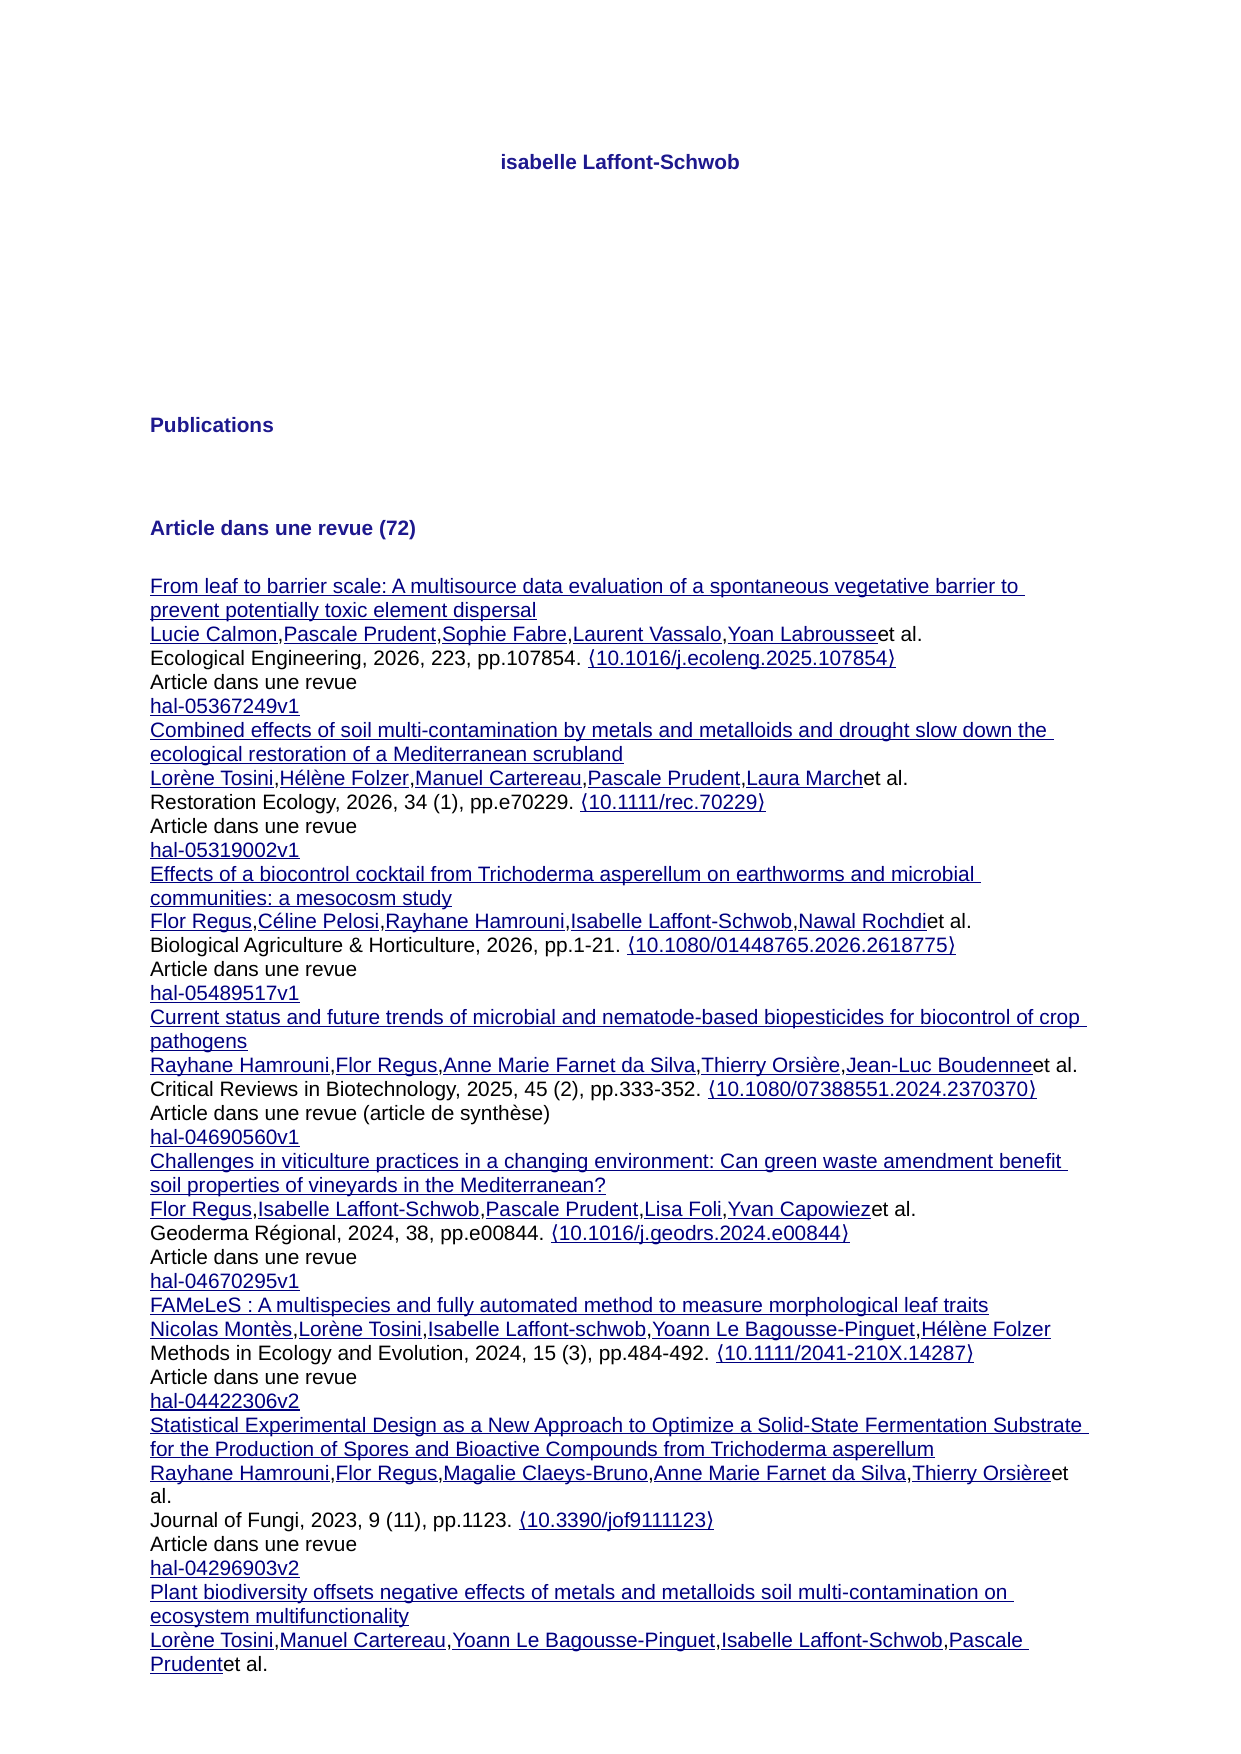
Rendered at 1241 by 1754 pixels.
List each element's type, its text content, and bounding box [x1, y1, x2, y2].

table_cell FAMeLeS : A multispecies and fully automated method to measure morphological leaf traits Nicolas Montès,Lorène Tosini,Isabelle Laffont‐schwob,Yoann Le Bagousse-Pinguet,Hélène Folzer Methods in Ecology and Evolution, 2024, 15 (3), pp.484-492. ⟨10.1111/2041-210X.14287⟩ Article dans une revue hal-04422306v2 [150, 1293, 1090, 1412]
table_cell Effects of a biocontrol cocktail from Trichoderma asperellum on earthworms and microbial communities: a mesocosm study Flor Regus,Céline Pelosi,Rayhane Hamrouni,Isabelle Laffont-Schwob,Nawal Rochdiet al. Biological Agriculture & Horticulture, 2026, pp.1-21. ⟨10.1080/01448765.2026.2618775⟩ Article dans une revue hal-05489517v1 [150, 861, 1090, 1005]
table_cell Challenges in viticulture practices in a changing environment: Can green waste amendment benefit soil properties of vineyards in the Mediterranean? Flor Regus,Isabelle Laffont-Schwob,Pascale Prudent,Lisa Foli,Yvan Capowiezet al. Geoderma Régional, 2024, 38, pp.e00844. ⟨10.1016/j.geodrs.2024.e00844⟩ Article dans une revue hal-04670295v1 [150, 1149, 1090, 1293]
table_cell Statistical Experimental Design as a New Approach to Optimize a Solid-State Fermentation Substrate for the Production of Spores and Bioactive Compounds from Trichoderma asperellum Rayhane Hamrouni,Flor Regus,Magalie Claeys-Bruno,Anne Marie Farnet da Silva,Thierry Orsièreet al. Journal of Fungi, 2023, 9 (11), pp.1123. ⟨10.3390/jof9111123⟩ Article dans une revue hal-04296903v2 [150, 1413, 1090, 1580]
table_cell Combined effects of soil multi‐contamination by metals and metalloids and drought slow down the ecological restoration of a Mediterranean scrubland Lorène Tosini,Hélène Folzer,Manuel Cartereau,Pascale Prudent,Laura Marchet al. Restoration Ecology, 2026, 34 (1), pp.e70229. ⟨10.1111/rec.70229⟩ Article dans une revue hal-05319002v1 [150, 718, 1090, 861]
table_header From leaf to barrier scale: A multisource data evaluation of a spontaneous vegetative barrier to prevent potentially toxic element dispersal Lucie Calmon,Pascale Prudent,Sophie Fabre,Laurent Vassalo,Yoan Labrousseet al. Ecological Engineering, 2026, 223, pp.107854. ⟨10.1016/j.ecoleng.2025.107854⟩ Article dans une revue hal-05367249v1 [150, 574, 1090, 718]
table_cell Plant biodiversity offsets negative effects of metals and metalloids soil multi-contamination on ecosystem multifunctionality Lorène Tosini,Manuel Cartereau,Yoann Le Bagousse-Pinguet,Isabelle Laffont-Schwob,Pascale Prudentet al. [150, 1580, 1090, 1676]
subtitle isabelle Laffont-Schwob [150, 150, 1090, 174]
table_cell Current status and future trends of microbial and nematode-based biopesticides for biocontrol of crop pathogens Rayhane Hamrouni,Flor Regus,Anne Marie Farnet da Silva,Thierry Orsière,Jean-Luc Boudenneet al. Critical Reviews in Biotechnology, 2025, 45 (2), pp.333-352. ⟨10.1080/07388551.2024.2370370⟩ Article dans une revue (article de synthèse) hal-04690560v1 [150, 1005, 1090, 1149]
subtitle Publications [150, 412, 1090, 436]
subtitle Article dans une revue (72) [150, 516, 1090, 539]
